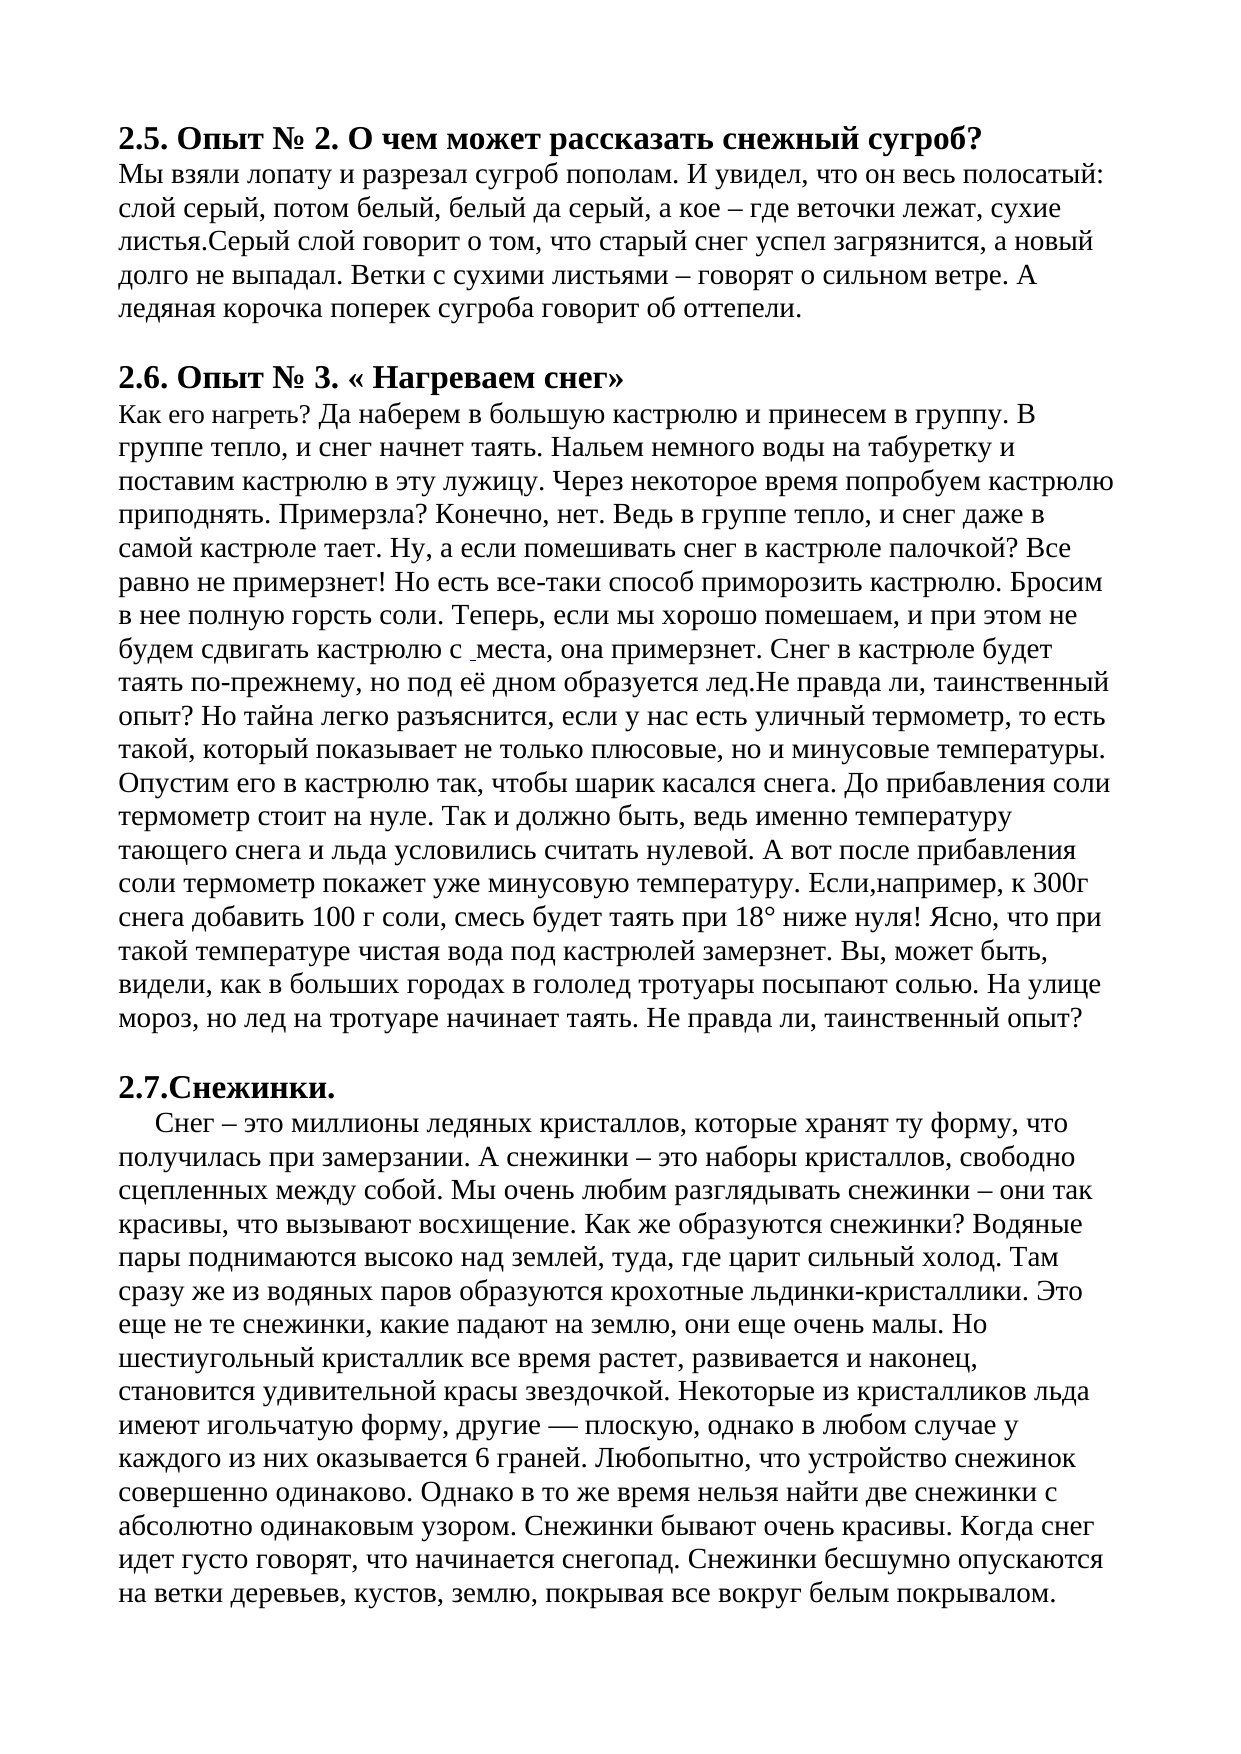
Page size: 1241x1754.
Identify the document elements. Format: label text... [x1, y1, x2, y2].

text 2.6. Опыт № 3. « Нагреваем снег» [118, 358, 1122, 396]
text Как его нагреть? Да наберем в большую кастрюлю и принесем в группу. В группе тепло, и снег начнет таять. Нальем немного воды на табуретку и поставим кастрюлю в эту лужицу. Через некоторое время попробуем кастрюлю приподнять. Примерзла? Конечно, нет. Ведь в группе тепло, и снег даже в самой кастрюле тает. Ну, а если помешивать снег в кастрюле палочкой? Все равно не примерзнет! Но есть все-таки способ приморозить кастрюлю. Бросим в нее полную горсть соли. Теперь, если мы хорошо помешаем, и при этом не будем сдвигать кастрюлю с места, она примерзнет. Снег в кастрюле будет таять по-прежнему, но под её дном образуется лед.Не правда ли, таинственный опыт? Но тайна легко разъяснится, если у нас есть уличный термометр, то есть такой, который показывает не только плюсовые, но и минусовые температуры. Опустим его в кастрюлю так, чтобы шарик касался снега. До прибавления соли термометр стоит на нуле. Так и должно быть, ведь именно температуру тающего снега и льда условились считать нулевой. А вот после прибавления соли термометр покажет уже минусовую температуру. Если,например, к 300г снега добавить 100 г соли, смесь будет таять при 18° ниже нуля! Ясно, что при такой температуре чистая вода под кастрюлей замерзнет. Вы, может быть, видели, как в больших городах в гололед тротуары посыпают солью. На улице мороз, но лед на тротуаре начинает таять. Не правда ли, таинственный опыт? [118, 396, 1122, 1033]
text 2.5. Опыт № 2. О чем может рассказать снежный сугроб? [118, 118, 1122, 156]
text Снег – это миллионы ледяных кристаллов, которые хранят ту форму, что получилась при замерзании. А снежинки – это наборы кристаллов, свободно сцепленных между собой. Мы очень любим разглядывать снежинки – они так красивы, что вызывают восхищение. Как же образуются снежинки? Водяные пары поднимаются высоко над землей, туда, где царит сильный холод. Там сразу же из водяных паров образуются крохотные льдинки-кристаллики. Это еще не те снежинки, какие падают на землю, они еще очень малы. Но шестиугольный кристаллик все время растет, развивается и наконец, становится удивительной красы звездочкой. Некоторые из кристалликов льда имеют игольчатую форму, другие — плоскую, однако в любом случае у каждого из них оказывается 6 граней. Любопытно, что устройство снежинок совершенно одинаково. Однако в то же время нельзя найти две снежинки с абсолютно одинаковым узором. Снежинки бывают очень красивы. Когда снег идет густо говорят, что начинается снегопад. Снежинки бесшумно опускаются на ветки деревьев, кустов, землю, покрывая все вокруг белым покрывалом. [118, 1105, 1122, 1608]
text 2.7.Снежинки. [118, 1067, 1122, 1105]
text Мы взяли лопату и разрезал сугроб пополам. И увидел, что он весь полосатый: слой серый, потом белый, белый да серый, а кое – где веточки лежат, сухие листья.Серый слой говорит о том, что старый снег успел загрязнится, а новый долго не выпадал. Ветки с сухими листьями – говорят о сильном ветре. А ледяная корочка поперек сугроба говорит об оттепели. [118, 156, 1122, 324]
